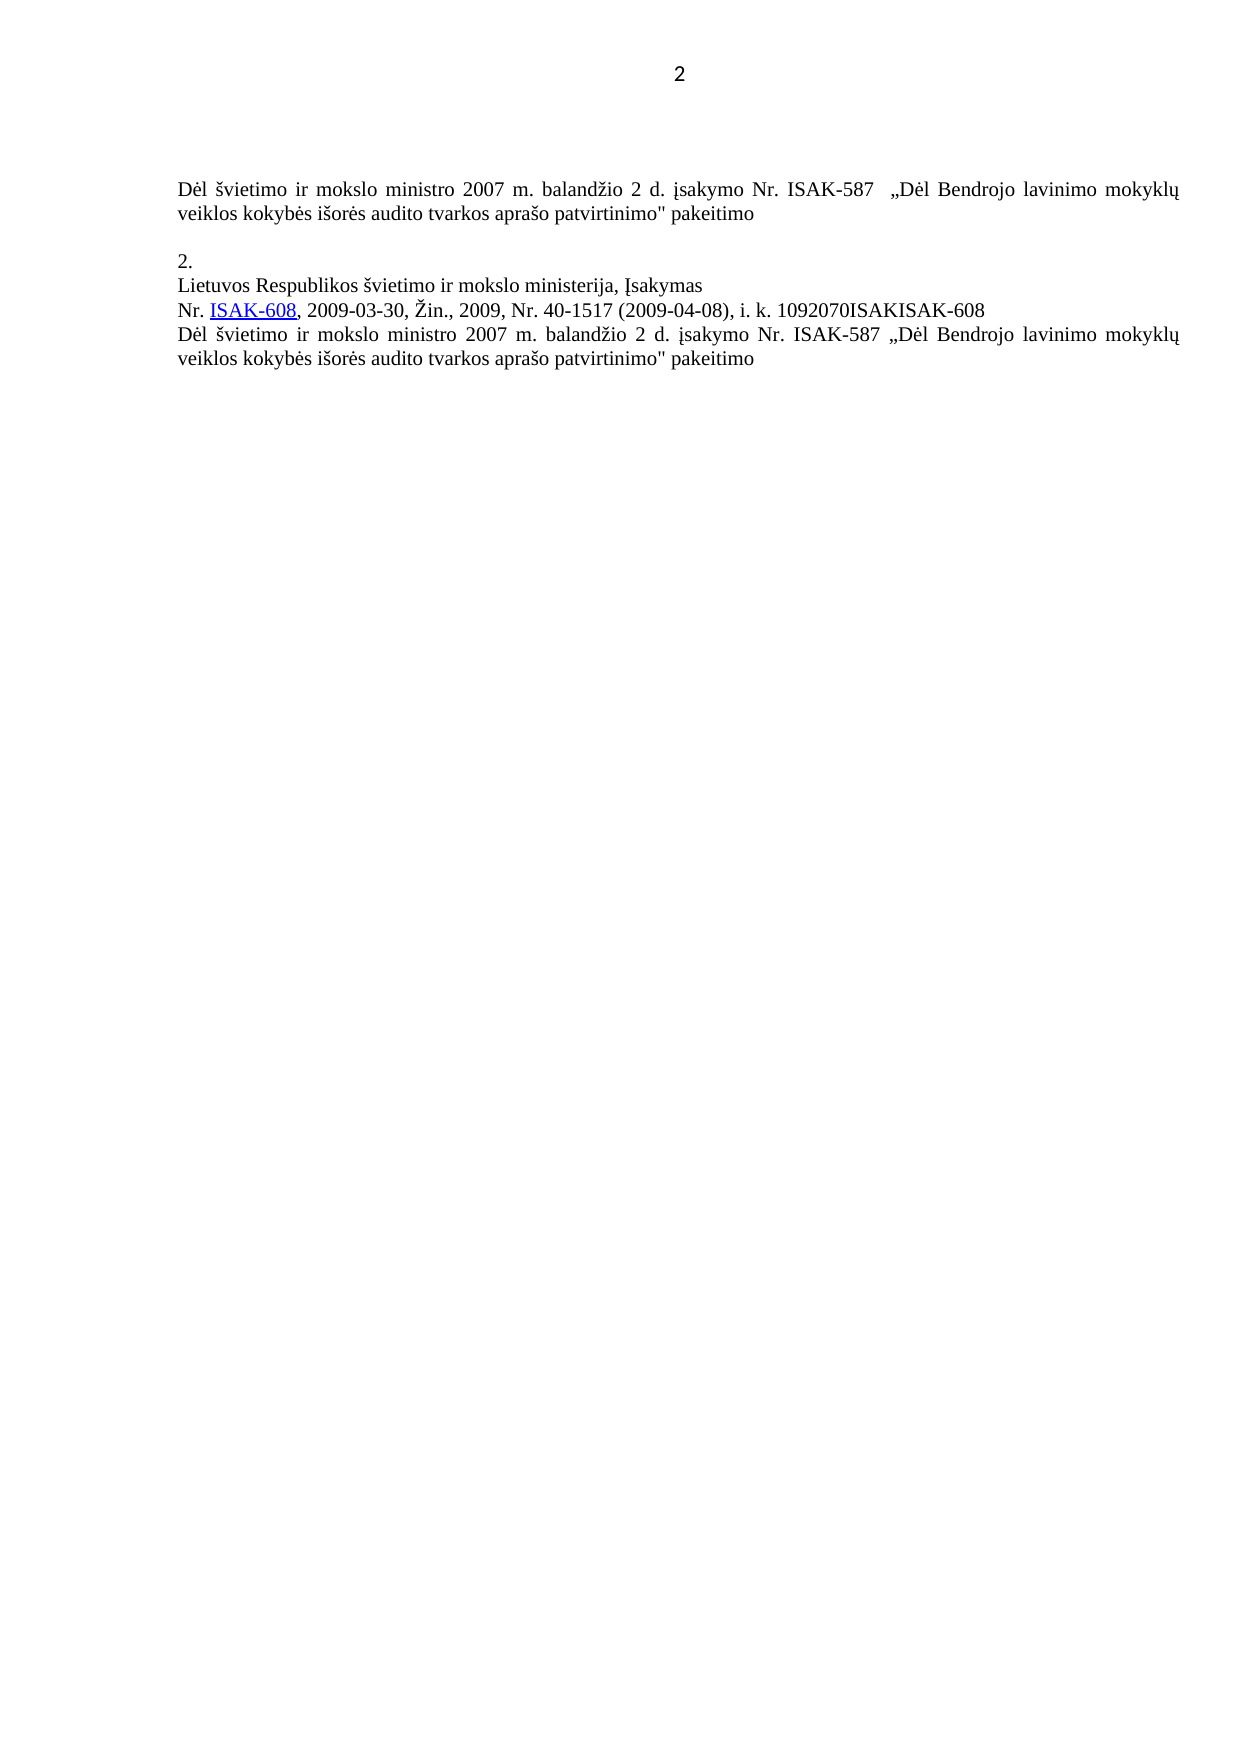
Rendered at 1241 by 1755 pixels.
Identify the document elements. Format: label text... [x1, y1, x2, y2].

text Dėl švietimo ir mokslo ministro 2007 m. balandžio 2 d. įsakymo Nr. ISAK-587 „Dėl Bendrojo lavinimo mokyklų veiklos kokybės išorės audito tvarkos aprašo patvirtinimo" pakeitimo [177, 177, 1181, 225]
text Dėl švietimo ir mokslo ministro 2007 m. balandžio 2 d. įsakymo Nr. ISAK-587 „Dėl Bendrojo lavinimo mokyklų veiklos kokybės išorės audito tvarkos aprašo patvirtinimo" pakeitimo [177, 322, 1181, 370]
text 2. [177, 249, 1181, 273]
text Lietuvos Respublikos švietimo ir mokslo ministerija, Įsakymas [177, 273, 1181, 297]
text Nr. ISAK-608, 2009-03-30, Žin., 2009, Nr. 40-1517 (2009-04-08), i. k. 1092070ISAKISAK-608 [177, 297, 1181, 322]
